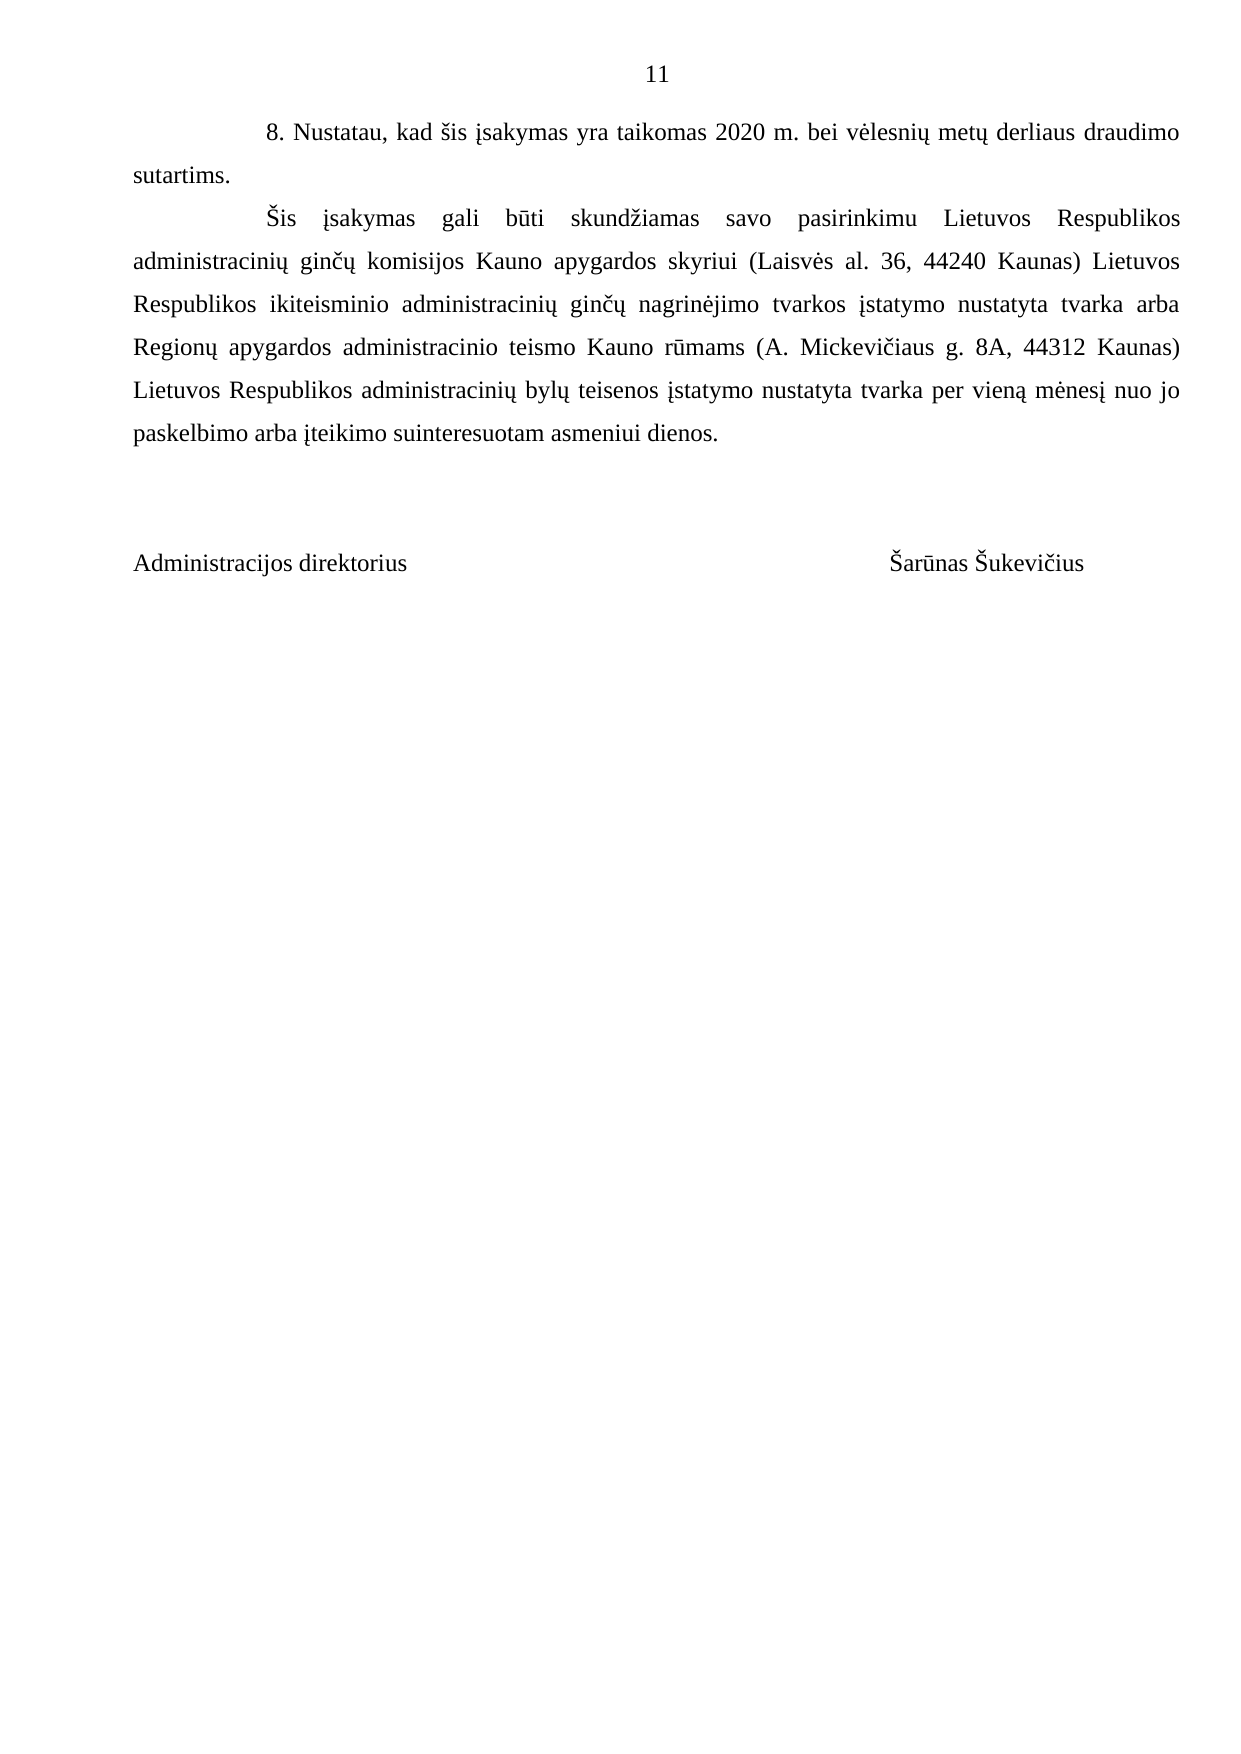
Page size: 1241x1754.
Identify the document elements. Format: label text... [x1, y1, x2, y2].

text Administracijos direktorius Šarūnas Šukevičius [133, 548, 1181, 577]
text 8. Nustatau, kad šis įsakymas yra taikomas 2020 m. bei vėlesnių metų derliaus draudimo sutartims. [133, 117, 1181, 188]
text Šis įsakymas gali būti skundžiamas savo pasirinkimu Lietuvos Respublikos administracinių ginčų komisijos Kauno apygardos skyriui (Laisvės al. 36, 44240 Kaunas) Lietuvos Respublikos ikiteisminio administracinių ginčų nagrinėjimo tvarkos įstatymo nustatyta tvarka arba Regionų apygardos administracinio teismo Kauno rūmams (A. Mickevičiaus g. 8A, 44312 Kaunas) Lietuvos Respublikos administracinių bylų teisenos įstatymo nustatyta tvarka per vieną mėnesį nuo jo paskelbimo arba įteikimo suinteresuotam asmeniui dienos. [133, 203, 1181, 447]
